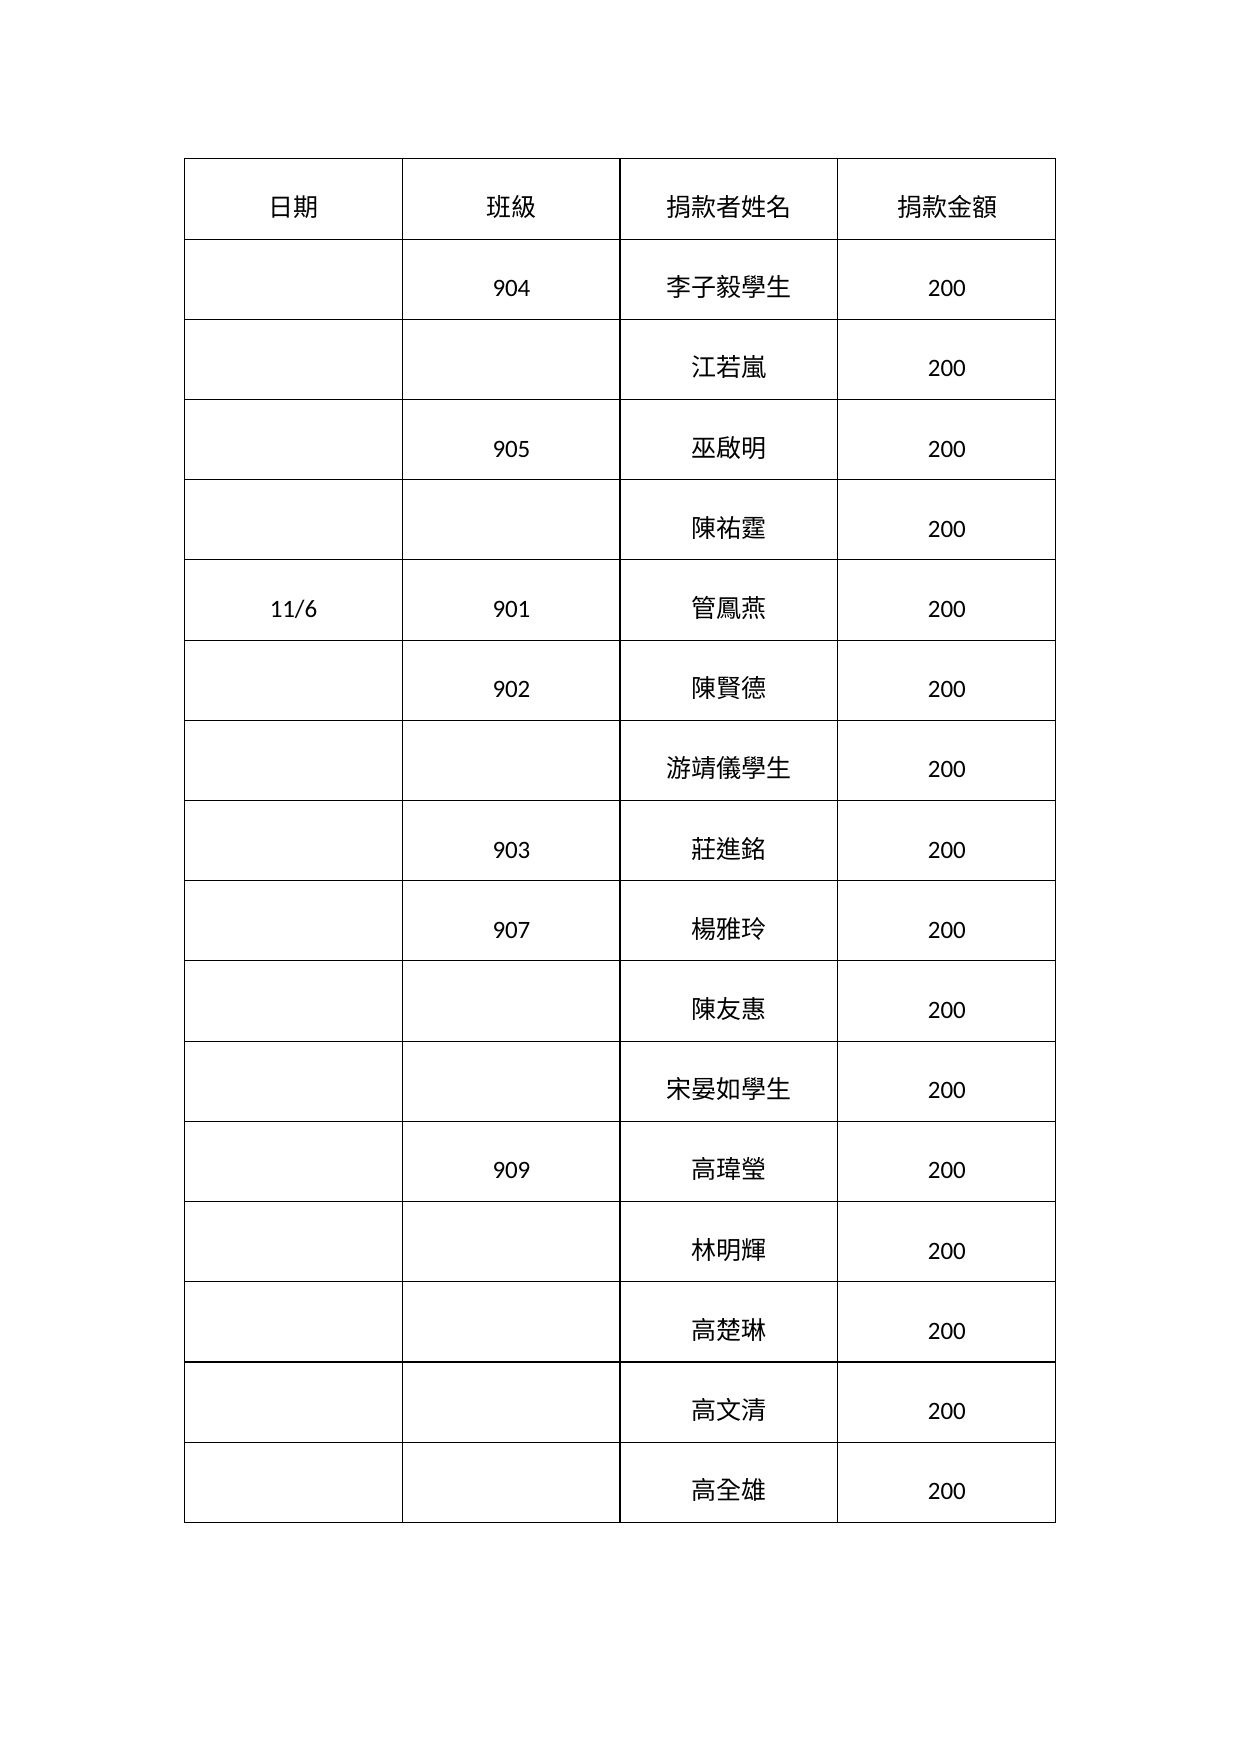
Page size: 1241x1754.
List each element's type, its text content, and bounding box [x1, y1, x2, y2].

table_cell [185, 721, 402, 800]
table_header 班級 [403, 159, 619, 238]
table_cell [403, 320, 619, 399]
table_cell 管鳳燕 [621, 560, 837, 639]
table_cell 200 [838, 641, 1055, 720]
table_cell [403, 961, 619, 1041]
table_cell [185, 400, 402, 479]
table_cell 巫啟明 [621, 400, 837, 479]
table_cell [403, 1042, 619, 1121]
table_cell 200 [838, 801, 1055, 880]
table_cell [403, 1363, 619, 1442]
table_cell [185, 1122, 402, 1201]
table_cell 200 [838, 400, 1055, 479]
table_cell 高楚琳 [621, 1282, 837, 1361]
table_cell 902 [403, 641, 619, 720]
table_cell 200 [838, 560, 1055, 639]
table_cell 903 [403, 801, 619, 880]
table_cell [185, 480, 402, 559]
table_cell [185, 961, 402, 1041]
table_cell 11/6 [185, 560, 402, 639]
table_cell 陳祐霆 [621, 480, 837, 559]
table_cell 陳友惠 [621, 961, 837, 1041]
table_header 日期 [185, 159, 402, 238]
table_cell 904 [403, 240, 619, 319]
table_cell [185, 240, 402, 319]
table_cell [185, 1443, 402, 1522]
table_cell 游靖儀學生 [621, 721, 837, 800]
table_cell 高瑋瑩 [621, 1122, 837, 1201]
table_cell 李子毅學生 [621, 240, 837, 319]
table_cell 陳賢德 [621, 641, 837, 720]
table_cell [185, 1363, 402, 1442]
table_cell 901 [403, 560, 619, 639]
table_cell 莊進銘 [621, 801, 837, 880]
table_cell 200 [838, 1042, 1055, 1121]
table_cell 200 [838, 961, 1055, 1041]
table_cell 楊雅玲 [621, 881, 837, 960]
table_cell 200 [838, 1282, 1055, 1361]
table_cell [185, 320, 402, 399]
table_cell 高全雄 [621, 1443, 837, 1522]
table_cell [185, 1202, 402, 1281]
table_cell [185, 641, 402, 720]
table_cell 200 [838, 1122, 1055, 1201]
table_cell 江若嵐 [621, 320, 837, 399]
table_cell 200 [838, 1202, 1055, 1281]
table_cell 200 [838, 240, 1055, 319]
table_cell [403, 721, 619, 800]
table_cell 907 [403, 881, 619, 960]
table_cell [185, 1042, 402, 1121]
table_cell [185, 881, 402, 960]
table_cell 高文清 [621, 1363, 837, 1442]
table_header 捐款金額 [838, 159, 1055, 238]
table_cell 200 [838, 881, 1055, 960]
table_cell 909 [403, 1122, 619, 1201]
table_cell [185, 1282, 402, 1361]
table_cell [403, 1282, 619, 1361]
table_cell [403, 1443, 619, 1522]
table_cell 905 [403, 400, 619, 479]
table_cell [403, 1202, 619, 1281]
table_cell 200 [838, 721, 1055, 800]
table_cell [185, 801, 402, 880]
table_header 捐款者姓名 [621, 159, 837, 238]
table_cell 200 [838, 320, 1055, 399]
table_cell 200 [838, 480, 1055, 559]
table_cell 宋晏如學生 [621, 1042, 837, 1121]
table_cell 200 [838, 1363, 1055, 1442]
table_cell [403, 480, 619, 559]
table_cell 林明輝 [621, 1202, 837, 1281]
table_cell 200 [838, 1443, 1055, 1522]
